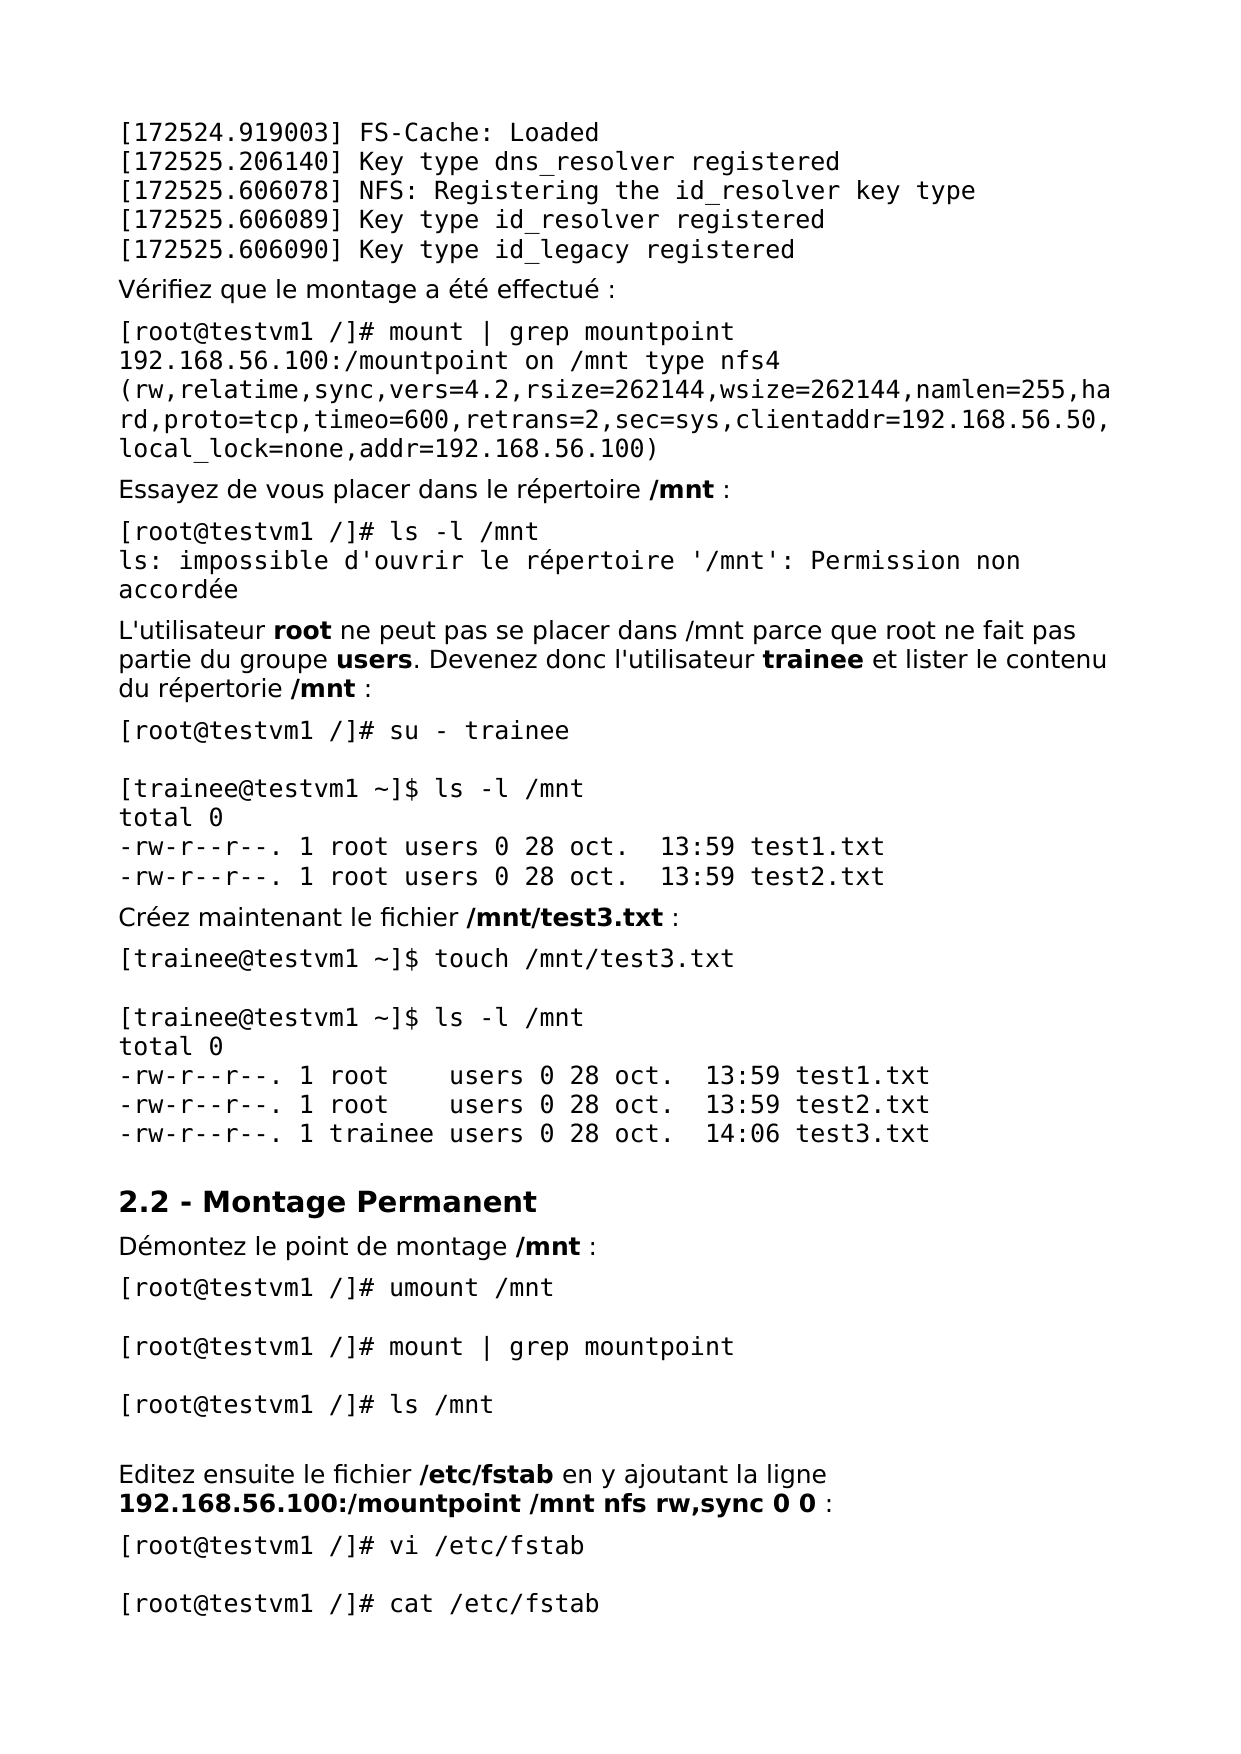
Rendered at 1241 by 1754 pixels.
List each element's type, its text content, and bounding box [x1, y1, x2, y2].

text Démontez le point de montage /mnt : [118, 1232, 1122, 1261]
text [trainee@testvm1 ~]$ touch /mnt/test3.txt [trainee@testvm1 ~]$ ls -l /mnt total 0 -rw-r--r--. 1 root users 0 28 oct. 13:59 test1.txt -rw-r--r--. 1 root users 0 28 oct. 13:59 test2.txt -rw-r--r--. 1 trainee users 0 28 oct. 14:06 test3.txt [118, 944, 1122, 1148]
text [root@testvm1 /]# umount /mnt [root@testvm1 /]# mount | grep mountpoint [root@testvm1 /]# ls /mnt [118, 1273, 1122, 1448]
text [root@testvm1 /]# mount | grep mountpoint 192.168.56.100:/mountpoint on /mnt type nfs4 (rw,relatime,sync,vers=4.2,rsize=262144,wsize=262144,namlen=255,hard,proto=tcp,timeo=600,retrans=2,sec=sys,clientaddr=192.168.56.50,local_lock=none,addr=192.168.56.100) [118, 317, 1122, 463]
text L'utilisateur root ne peut pas se placer dans /mnt parce que root ne fait pas partie du groupe users. Devenez donc l'utilisateur trainee et lister le contenu du répertorie /mnt : [118, 616, 1122, 703]
text Editez ensuite le fichier /etc/fstab en y ajoutant la ligne 192.168.56.100:/mountpoint /mnt nfs rw,sync 0 0 : [118, 1460, 1122, 1518]
text Essayez de vous placer dans le répertoire /mnt : [118, 475, 1122, 504]
text [root@testvm1 /]# vi /etc/fstab [root@testvm1 /]# cat /etc/fstab [118, 1531, 1122, 1618]
text [root@testvm1 /]# ls -l /mnt ls: impossible d'ouvrir le répertoire '/mnt': Permission non accordée [118, 517, 1122, 604]
text [root@testvm1 /]# su - trainee [trainee@testvm1 ~]$ ls -l /mnt total 0 -rw-r--r--. 1 root users 0 28 oct. 13:59 test1.txt -rw-r--r--. 1 root users 0 28 oct. 13:59 test2.txt [118, 716, 1122, 891]
text Créez maintenant le fichier /mnt/test3.txt : [118, 903, 1122, 932]
text [172524.919003] FS-Cache: Loaded [172525.206140] Key type dns_resolver registered [172525.606078] NFS: Registering the id_resolver key type [172525.606089] Key type id_resolver registered [172525.606090] Key type id_legacy registered [118, 118, 1122, 264]
text Vérifiez que le montage a été effectué : [118, 276, 1122, 305]
subtitle 2.2 - Montage Permanent [118, 1185, 1122, 1219]
